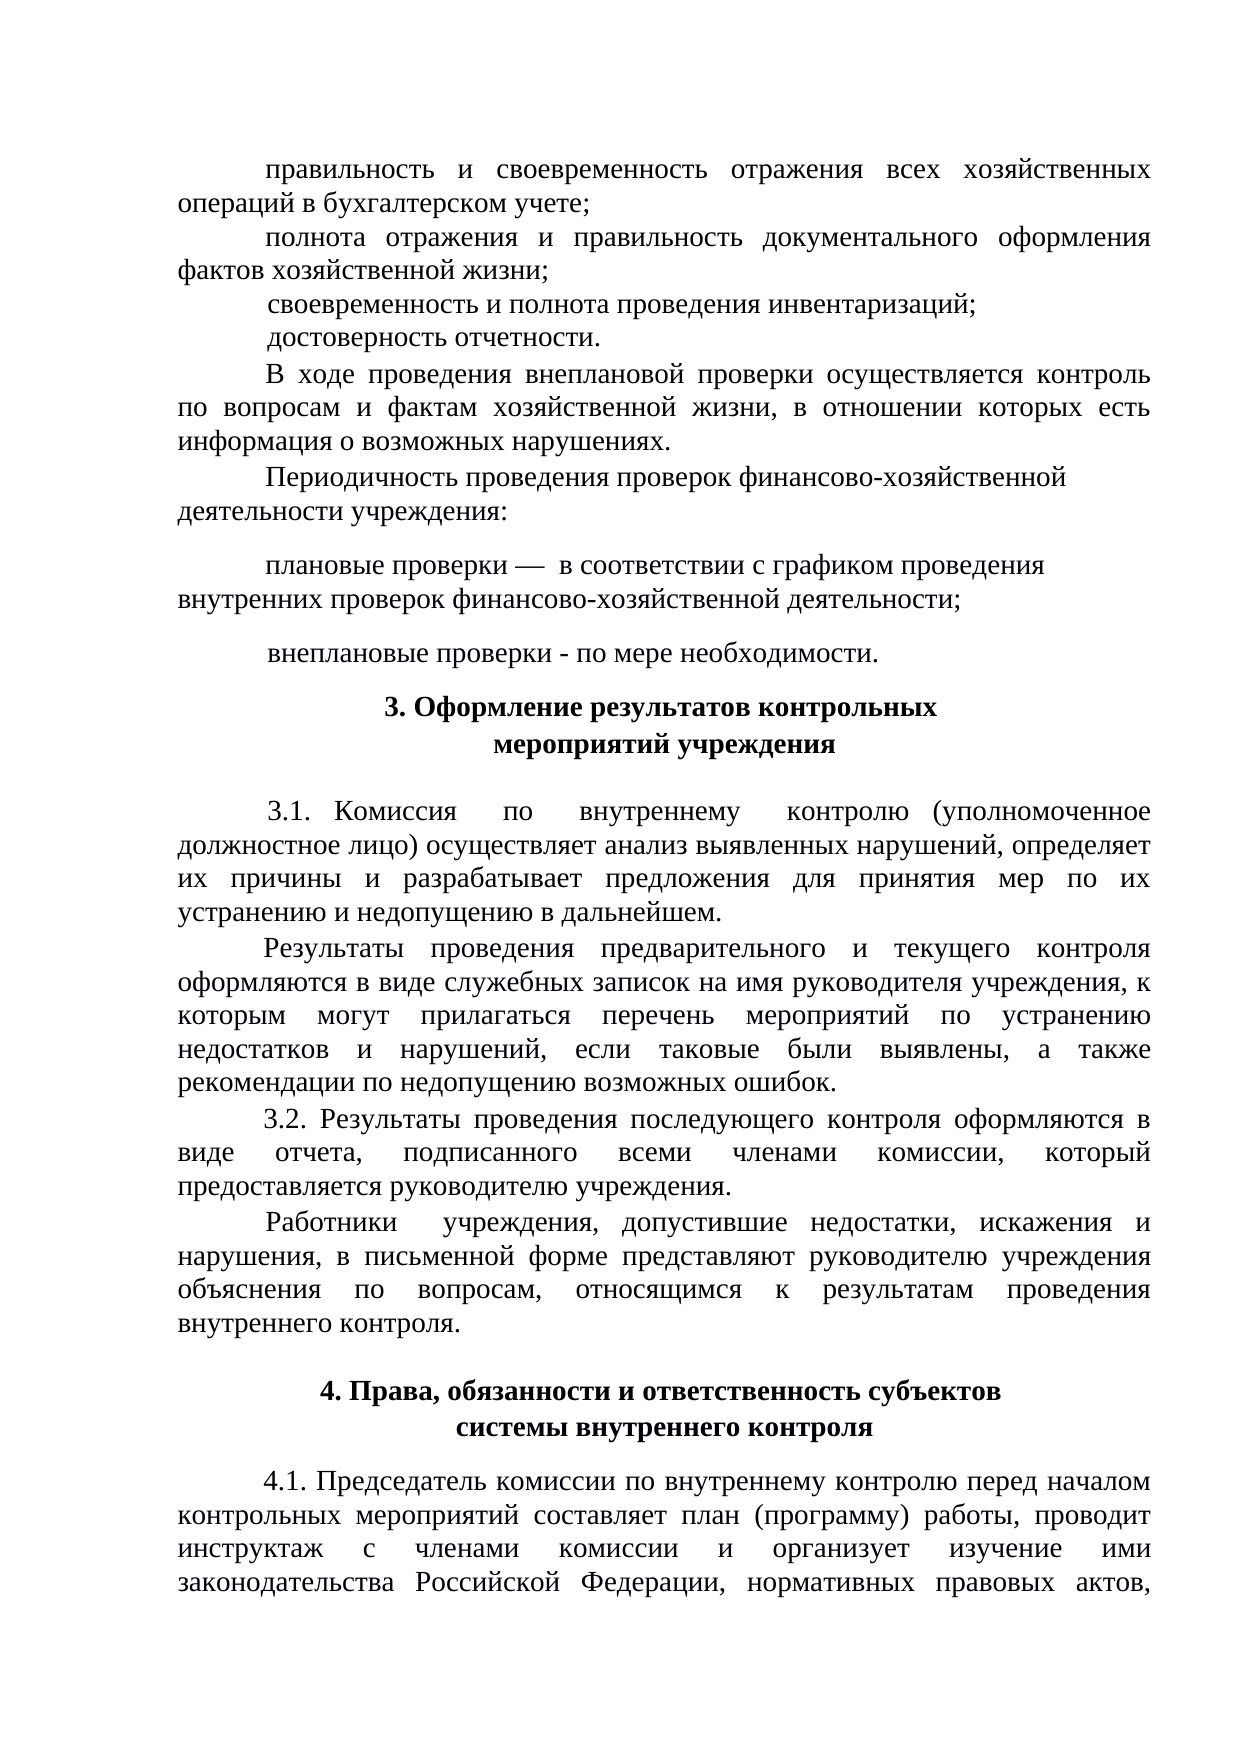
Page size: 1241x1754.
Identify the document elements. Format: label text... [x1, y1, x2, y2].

text плановые проверки — в соответствии с графиком проведения внутренних проверок финансово-хозяйственной деятельности; [177, 547, 1152, 614]
text достоверность отчетности. [177, 319, 1152, 353]
text Работники учреждения, допустившие недостатки, искажения и нарушения, в письменной форме представляют руководителю учреждения объяснения по вопросам, относящимся к результатам проведения внутреннего контроля. [177, 1204, 1152, 1339]
text 3. Оформление результатов контрольных [177, 689, 1152, 723]
text 4.1. Председатель комиссии по внутреннему контролю перед началом контрольных мероприятий составляет план (программу) работы, проводит инструктаж с членами комиссии и организует изучение ими законодательства Российской Федерации, нормативных правовых актов, [177, 1463, 1152, 1598]
text своевременность и полнота проведения инвентаризаций; [177, 286, 1152, 319]
text внеплановые проверки - по мере необходимости. [177, 635, 1152, 669]
text правильность и своевременность отражения всех хозяйственных операций в бухгалтерском учете; [177, 152, 1152, 219]
text полнота отражения и правильность документального оформления фактов хозяйственной жизни; [177, 219, 1152, 286]
text мероприятий учреждения [177, 726, 1152, 759]
text 3.1. Комиссия по внутреннему контролю (уполномоченное должностное лицо) осуществляет анализ выявленных нарушений, определяет их причины и разрабатывает предложения для принятия мер по их устранению и недопущению в дальнейшем. [177, 793, 1152, 927]
text 4. Права, обязанности и ответственность субъектов [177, 1373, 1152, 1406]
text системы внутреннего контроля [177, 1409, 1152, 1443]
text Результаты проведения предварительного и текущего контроля оформляются в виде служебных записок на имя руководителя учреждения, к которым могут прилагаться перечень мероприятий по устранению недостатков и нарушений, если таковые были выявлены, а также рекомендации по недопущению возможных ошибок. [177, 930, 1152, 1098]
text 3.2. Результаты проведения последующего контроля оформляются в виде отчета, подписанного всеми членами комиссии, который предоставляется руководителю учреждения. [177, 1101, 1152, 1202]
text Периодичность проведения проверок финансово-хозяйственной деятельности учреждения: [177, 459, 1152, 526]
text В ходе проведения внеплановой проверки осуществляется контроль по вопросам и фактам хозяйственной жизни, в отношении которых есть информация о возможных нарушениях. [177, 356, 1152, 456]
